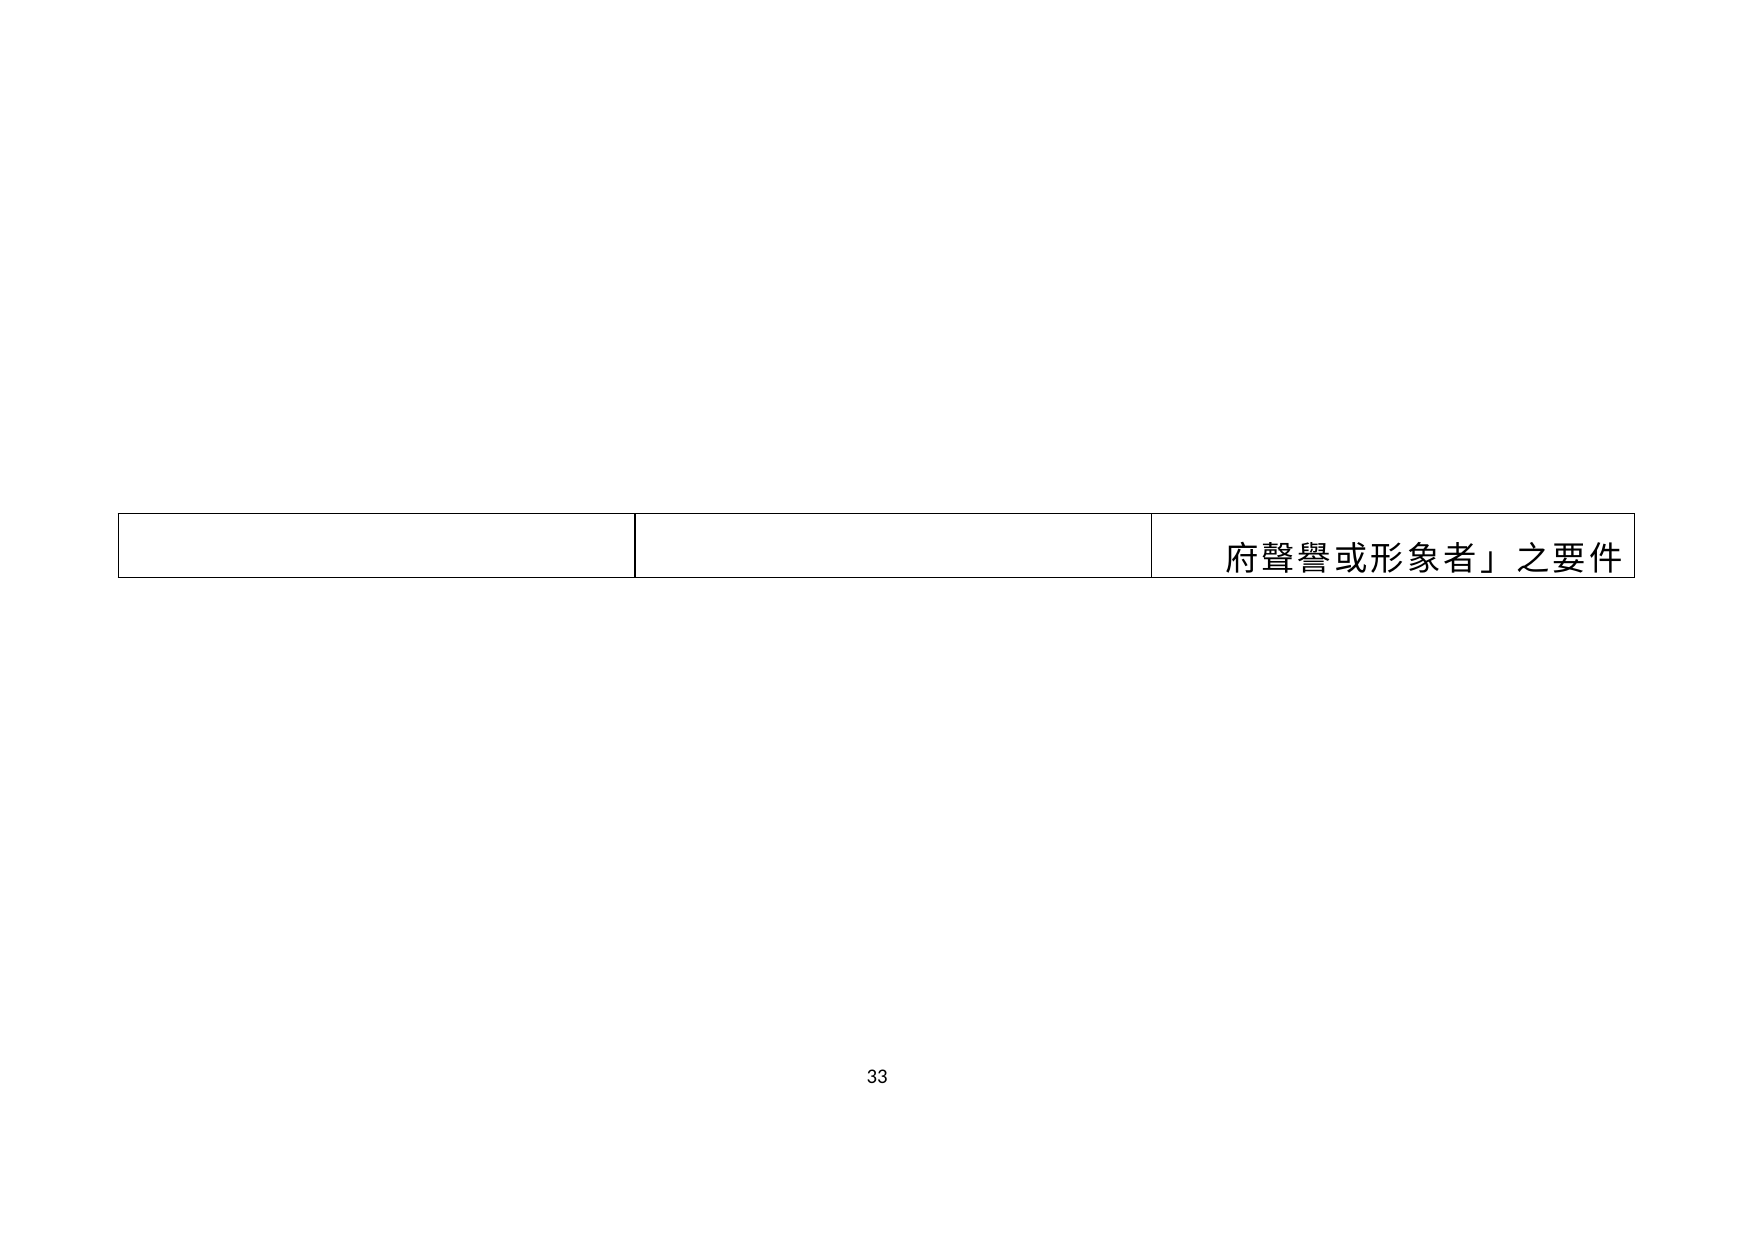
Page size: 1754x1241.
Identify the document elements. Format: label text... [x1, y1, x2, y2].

table_cell [636, 514, 1151, 577]
table_cell 府聲譽或形象者」之要件 [1152, 514, 1634, 577]
table_cell [119, 514, 634, 577]
